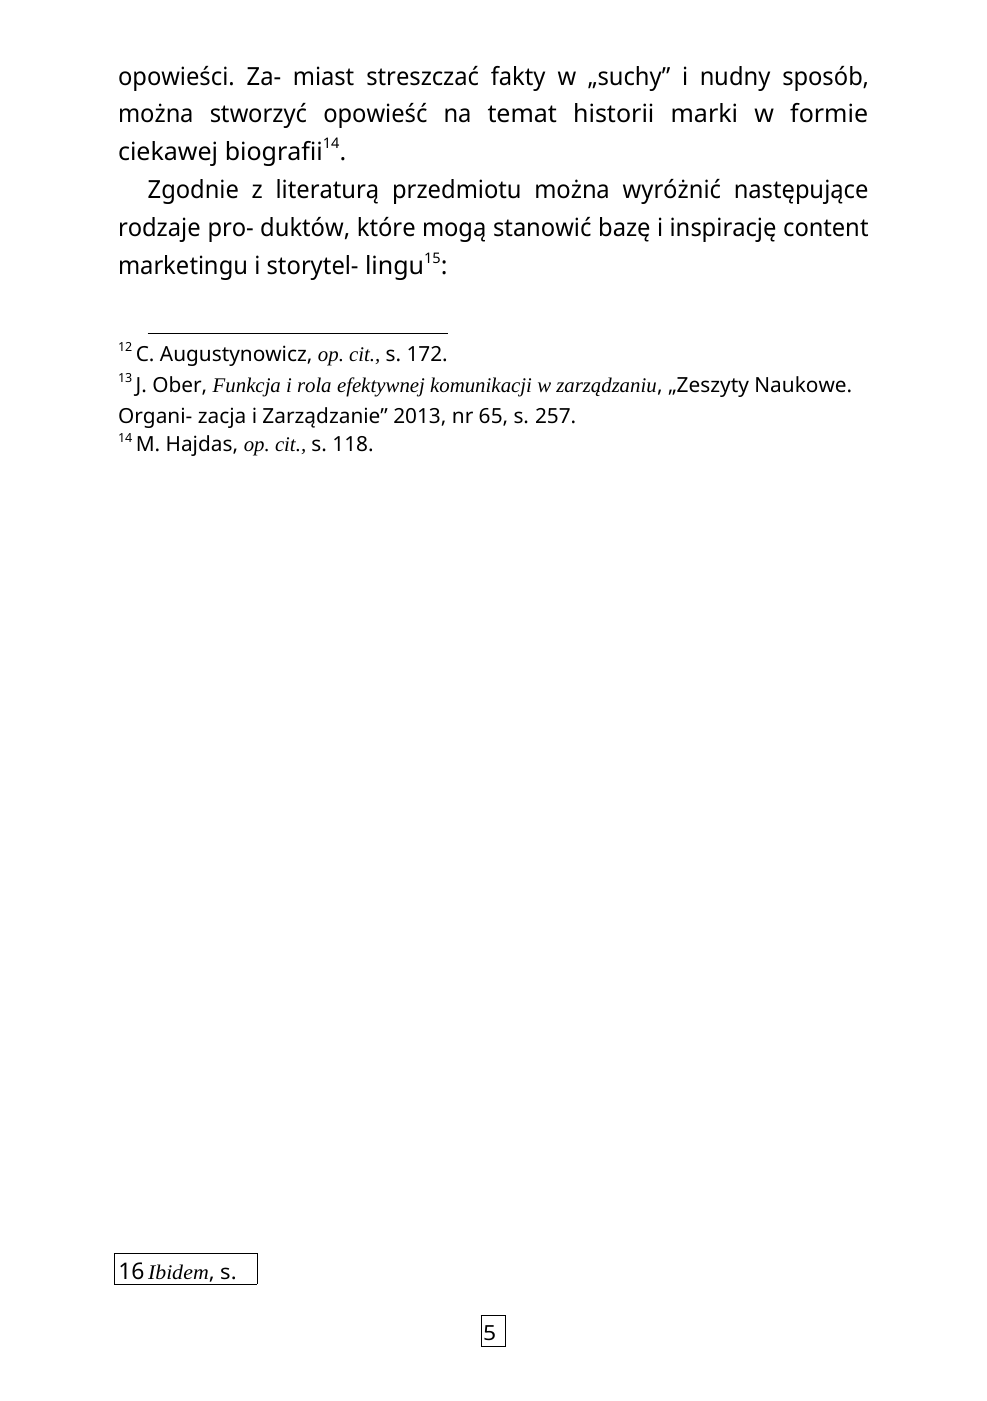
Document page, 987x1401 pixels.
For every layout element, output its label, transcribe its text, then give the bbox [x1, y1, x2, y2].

text 13 J. Ober, Funkcja i rola efektywnej komunikacji w zarządzaniu, „Zeszyty Naukowe. Organi- zacja i Zarządzanie” 2013, nr 65, s. 257. [118, 369, 868, 430]
text opowieści. Za- miast streszczać fakty w „suchy” i nudny sposób, można stworzyć opowieść na temat historii marki w formie ciekawej biografii14. [118, 58, 869, 167]
text Zgodnie z literaturą przedmiotu można wyróżnić następujące rodzaje pro- duktów, które mogą stanowić bazę i inspirację content marketingu i storytel- lingu15: [118, 172, 869, 282]
text 12 C. Augustynowicz, op. cit., s. 172. [118, 338, 880, 367]
text 14 M. Hajdas, op. cit., s. 118. [118, 433, 880, 457]
